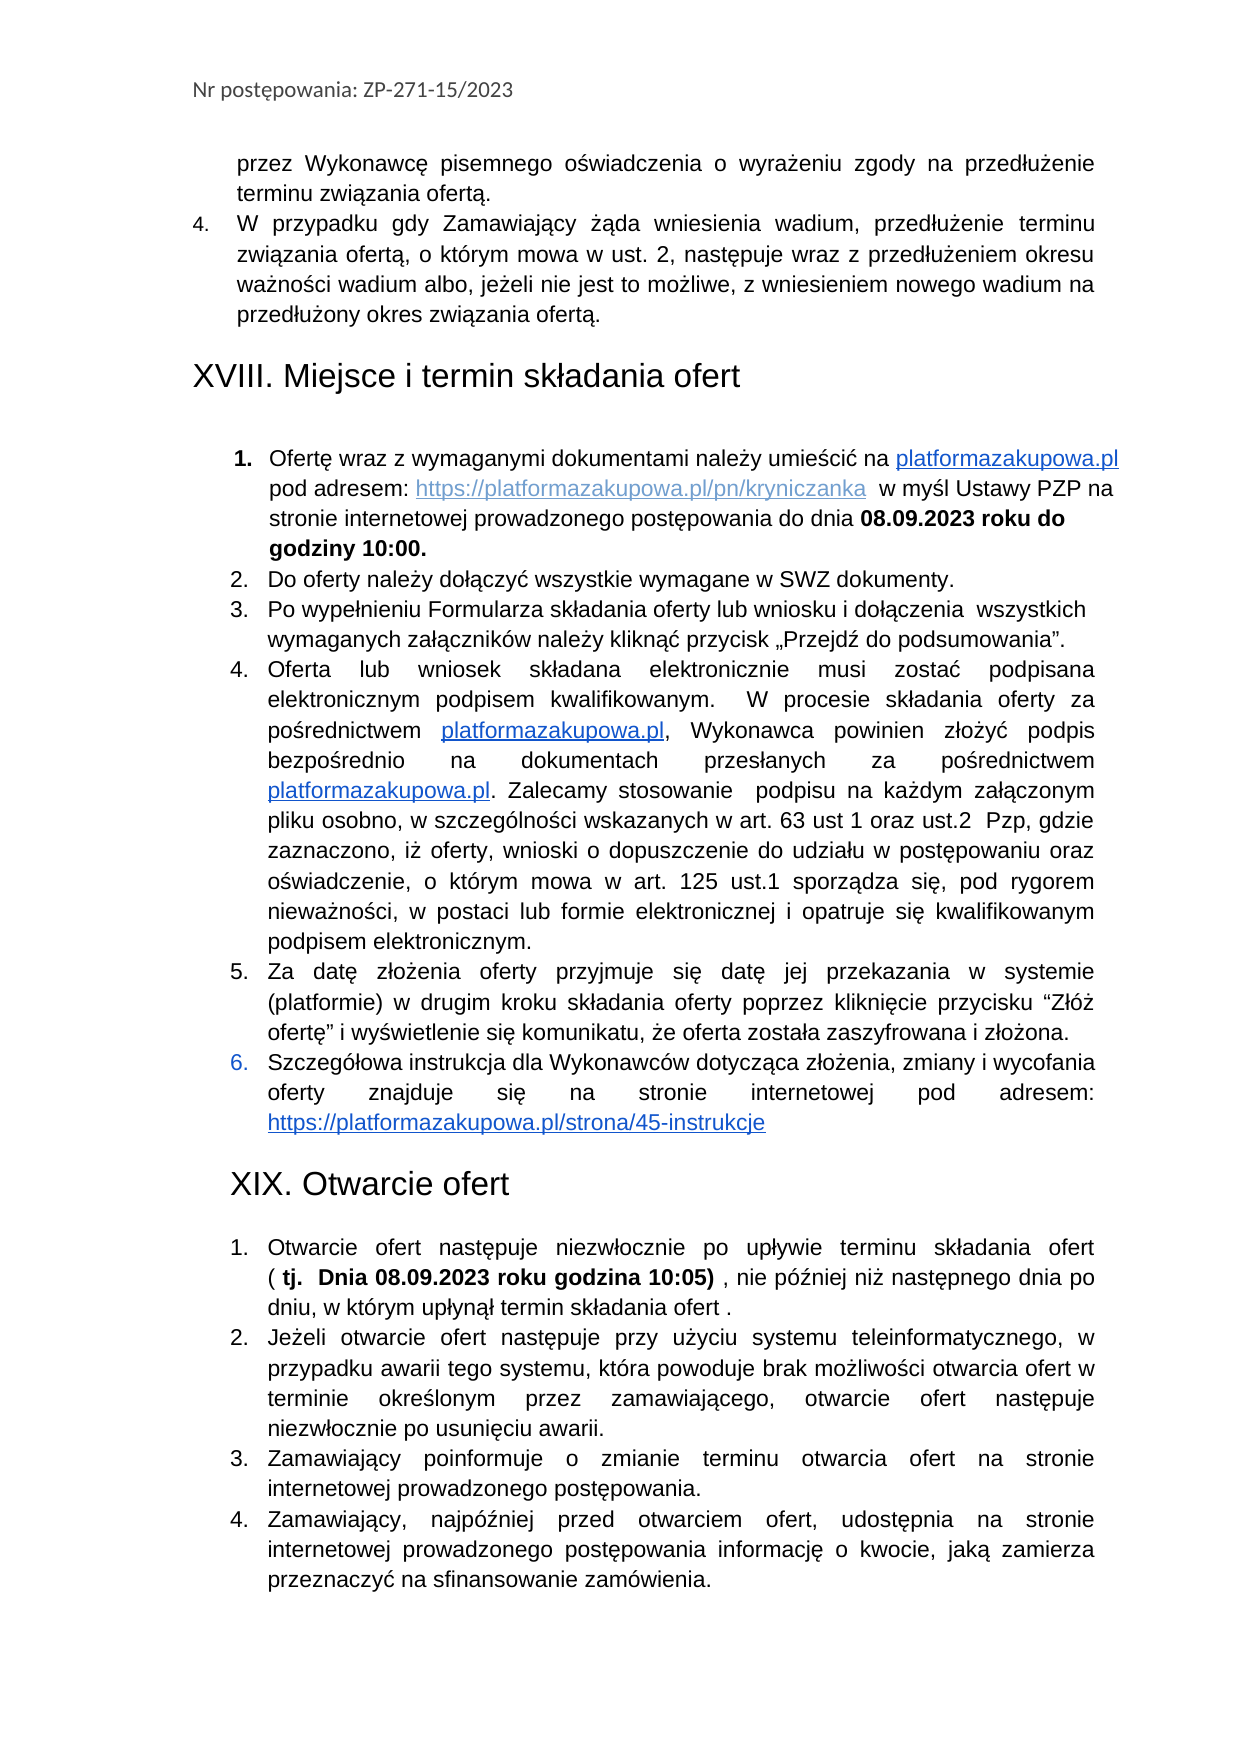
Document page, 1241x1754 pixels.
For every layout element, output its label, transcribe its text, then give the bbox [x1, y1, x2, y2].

list XIX. Otwarcie ofert [230, 1164, 1095, 1203]
list Jeżeli otwarcie ofert następuje przy użyciu systemu teleinformatycznego, w przypadku awarii tego systemu, która powoduje brak możliwości otwarcia ofert w terminie określonym przez zamawiającego, otwarcie ofert następuje niezwłocznie po usunięciu awarii. [230, 1324, 1095, 1441]
list Do oferty należy dołączyć wszystkie wymagane w SWZ dokumenty. [230, 566, 1095, 592]
list Za datę złożenia oferty przyjmuje się datę jej przekazania w systemie (platformie) w drugim kroku składania oferty poprzez kliknięcie przycisku “Złóż ofertę” i wyświetlenie się komunikatu, że oferta została zaszyfrowana i złożona. [230, 958, 1095, 1045]
list Zamawiający, najpóźniej przed otwarciem ofert, udostępnia na stronie internetowej prowadzonego postępowania informację o kwocie, jaką zamierza przeznaczyć na sfinansowanie zamówienia. [230, 1506, 1095, 1592]
list Szczegółowa instrukcja dla Wykonawców dotycząca złożenia, zmiany i wycofania oferty znajduje się na stronie internetowej pod adresem: https://platformazakupowa.pl/strona/45-instrukcje [230, 1049, 1095, 1136]
list Otwarcie ofert następuje niezwłocznie po upływie terminu składania ofert ( tj. Dnia 08.09.2023 roku godzina 10:05) , nie później niż następnego dnia po dniu, w którym upłynął termin składania ofert . [230, 1234, 1095, 1320]
subtitle XVIII. Miejsce i termin składania ofert [192, 356, 1095, 395]
list przez Wykonawcę pisemnego oświadczenia o wyrażeniu zgody na przedłużenie terminu związania ofertą. [192, 150, 1095, 207]
list Zamawiający poinformuje o zmianie terminu otwarcia ofert na stronie internetowej prowadzonego postępowania. [230, 1445, 1095, 1502]
list W przypadku gdy Zamawiający żąda wniesienia wadium, przedłużenie terminu związania ofertą, o którym mowa w ust. 2, następuje wraz z przedłużeniem okresu ważności wadium albo, jeżeli nie jest to możliwe, z wniesieniem nowego wadium na przedłużony okres związania ofertą. [192, 210, 1095, 327]
list Ofertę wraz z wymaganymi dokumentami należy umieścić na platformazakupowa.pl pod adresem: https://platformazakupowa.pl/pn/kryniczanka w myśl Ustawy PZP na stronie internetowej prowadzonego postępowania do dnia 08.09.2023 roku do godziny 10:00. [233, 445, 1125, 562]
list Po wypełnieniu Formularza składania oferty lub wniosku i dołączenia wszystkich wymaganych załączników należy kliknąć przycisk „Przejdź do podsumowania”. [230, 596, 1095, 652]
list Oferta lub wniosek składana elektronicznie musi zostać podpisana elektronicznym podpisem kwalifikowanym. W procesie składania oferty za pośrednictwem platformazakupowa.pl, Wykonawca powinien złożyć podpis bezpośrednio na dokumentach przesłanych za pośrednictwem platformazakupowa.pl. Zalecamy stosowanie podpisu na każdym załączonym pliku osobno, w szczególności wskazanych w art. 63 ust 1 oraz ust.2 Pzp, gdzie zaznaczono, iż oferty, wnioski o dopuszczenie do udziału w postępowaniu oraz oświadczenie, o którym mowa w art. 125 ust.1 sporządza się, pod rygorem nieważności, w postaci lub formie elektronicznej i opatruje się kwalifikowanym podpisem elektronicznym. [230, 656, 1095, 954]
